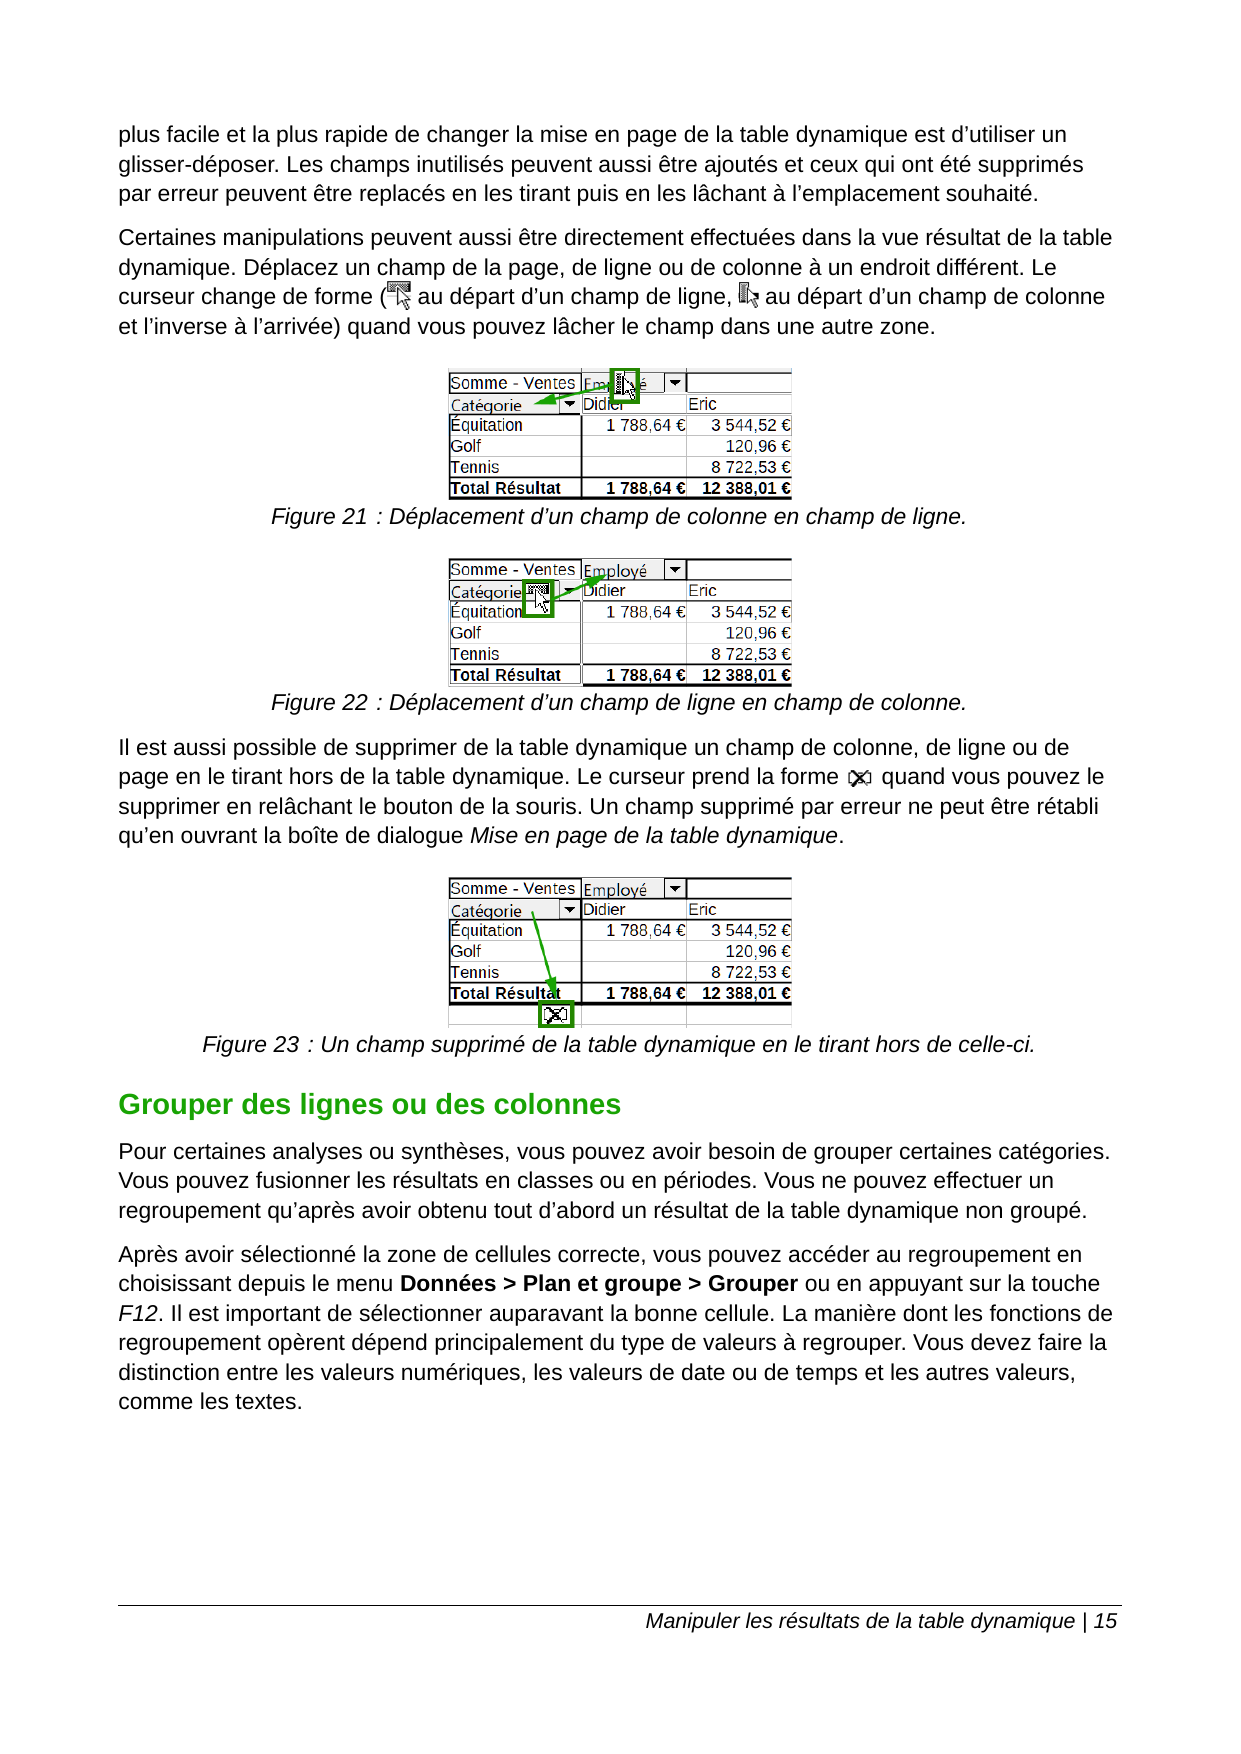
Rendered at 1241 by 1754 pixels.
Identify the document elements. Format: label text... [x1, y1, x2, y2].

subtitle Grouper des lignes ou des colonnes [118, 1087, 1122, 1120]
text Figure 22 : Déplacement d’un champ de ligne en champ de colonne. [118, 686, 1122, 716]
text Après avoir sélectionné la zone de cellules correcte, vous pouvez accéder au regroupement en choisissant depuis le menu Données > Plan et groupe > Grouper ou en appuyant sur la touche F12. Il est important de sélectionner auparavant la bonne cellule. La manière dont les fonctions de regroupement opèrent dépend principalement du type de valeurs à regrouper. Vous devez faire la distinction entre les valeurs numériques, les valeurs de date ou de temps et les autres valeurs, comme les textes. [118, 1238, 1122, 1415]
text Certaines manipulations peuvent aussi être directement effectuées dans la vue résultat de la table dynamique. Déplacez un champ de la page, de ligne ou de colonne à un endroit différent. Le curseur change de forme ( au départ d’un champ de ligne, au départ d’un champ de colonne et l’inverse à l’arrivée) quand vous pouvez lâcher le champ dans une autre zone. [118, 221, 1122, 339]
picture [387, 280, 412, 310]
text plus facile et la plus rapide de changer la mise en page de la table dynamique est d’utiliser un glisser-déposer. Les champs inutilisés peuvent aussi être ajoutés et ceux qui ont été supprimés par erreur peuvent être replacés en les tirant puis en les lâchant à l’emplacement souhaité. [118, 118, 1122, 207]
text Figure 23 : Un champ supprimé de la table dynamique en le tirant hors de celle-ci. [118, 1028, 1122, 1057]
picture [448, 368, 792, 500]
text Pour certaines analyses ou synthèses, vous pouvez avoir besoin de grouper certaines catégories. Vous pouvez fusionner les résultats en classes ou en périodes. Vous ne pouvez effectuer un regroupement qu’après avoir obtenu tout d’abord un résultat de la table dynamique non groupé. [118, 1135, 1122, 1223]
picture [448, 558, 792, 687]
picture [738, 280, 759, 309]
picture [845, 769, 875, 787]
picture [448, 877, 792, 1028]
text Figure 21 : Déplacement d’un champ de colonne en champ de ligne. [118, 499, 1122, 529]
text Il est aussi possible de supprimer de la table dynamique un champ de colonne, de ligne ou de page en le tirant hors de la table dynamique. Le curseur prend la forme quand vous pouvez le supprimer en relâchant le bouton de la souris. Un champ supprimé par erreur ne peut être rétabli qu’en ouvrant la boîte de dialogue Mise en page de la table dynamique. [118, 731, 1122, 848]
